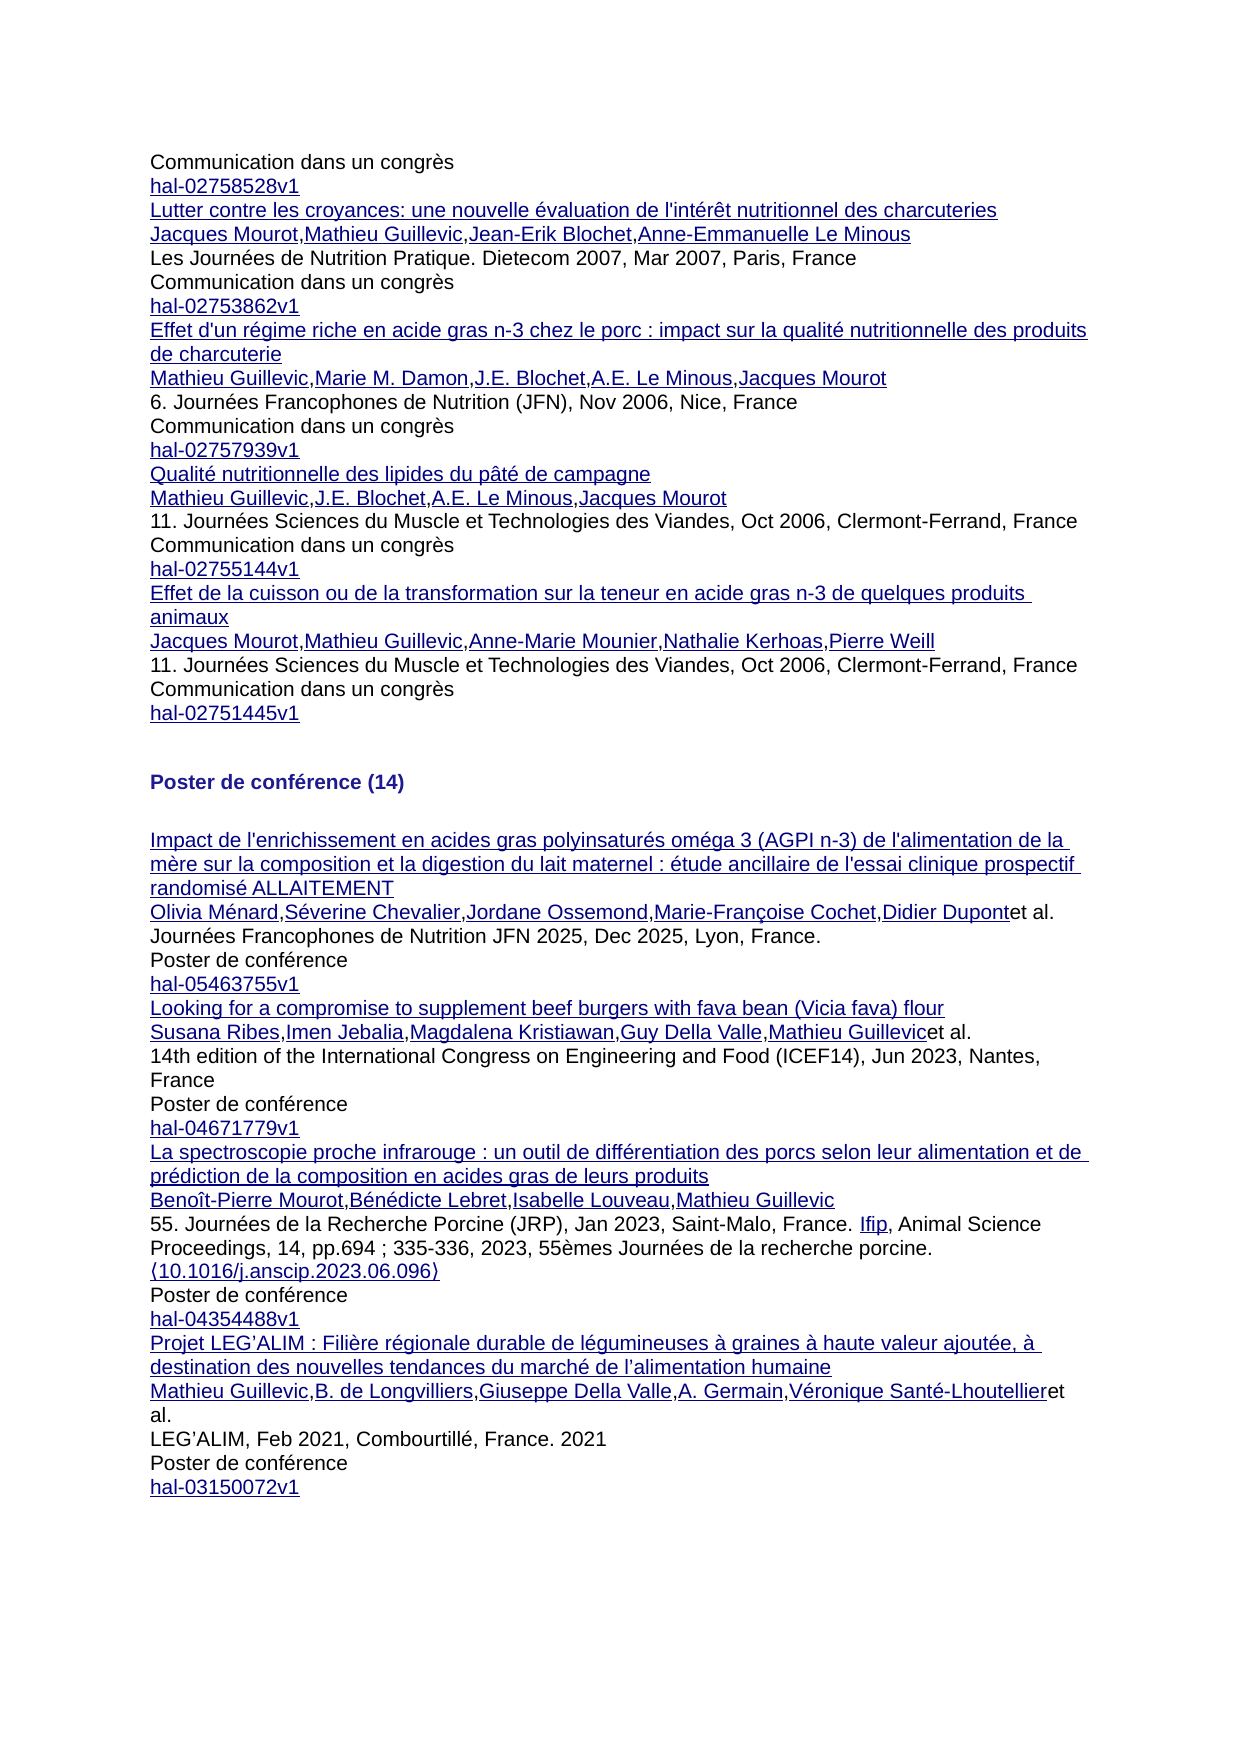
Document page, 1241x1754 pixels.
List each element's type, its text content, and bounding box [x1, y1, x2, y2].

table_cell La spectroscopie proche infrarouge : un outil de différentiation des porcs selon leur alimentation et de prédiction de la composition en acides gras de leurs produits Benoît-Pierre Mourot,Bénédicte Lebret,Isabelle Louveau,Mathieu Guillevic 55. Journées de la Recherche Porcine (JRP), Jan 2023, Saint-Malo, France. Ifip, Animal Science Proceedings, 14, pp.694 ; 335-336, 2023, 55èmes Journées de la recherche porcine. ⟨10.1016/j.anscip.2023.06.096⟩ Poster de conférence hal-04354488v1 [150, 1140, 1090, 1331]
table_cell Looking for a compromise to supplement beef burgers with fava bean (Vicia fava) flour Susana Ribes,Imen Jebalia,Magdalena Kristiawan,Guy Della Valle,Mathieu Guillevicet al. 14th edition of the International Congress on Engineering and Food (ICEF14), Jun 2023, Nantes, France Poster de conférence hal-04671779v1 [150, 996, 1090, 1139]
table_cell Projet LEG’ALIM : Filière régionale durable de légumineuses à graines à haute valeur ajoutée, à destination des nouvelles tendances du marché de l’alimentation humaine Mathieu Guillevic,B. de Longvilliers,Giuseppe Della Valle,A. Germain,Véronique Santé-Lhoutellieret al. LEG’ALIM, Feb 2021, Combourtillé, France. 2021 Poster de conférence hal-03150072v1 [150, 1331, 1090, 1499]
table_cell Effet d'un régime riche en acide gras n-3 chez le porc : impact sur la qualité nutritionnelle des produits de charcuterie Mathieu Guillevic,Marie M. Damon,J.E. Blochet,A.E. Le Minous,Jacques Mourot 6. Journées Francophones de Nutrition (JFN), Nov 2006, Nice, France Communication dans un congrès hal-02757939v1 [150, 318, 1090, 461]
table_cell Lutter contre les croyances: une nouvelle évaluation de l'intérêt nutritionnel des charcuteries Jacques Mourot,Mathieu Guillevic,Jean-Erik Blochet,Anne-Emmanuelle Le Minous Les Journées de Nutrition Pratique. Dietecom 2007, Mar 2007, Paris, France Communication dans un congrès hal-02753862v1 [150, 198, 1090, 318]
table_cell Effet de la cuisson ou de la transformation sur la teneur en acide gras n-3 de quelques produits animaux Jacques Mourot,Mathieu Guillevic,Anne-Marie Mounier,Nathalie Kerhoas,Pierre Weill 11. Journées Sciences du Muscle et Technologies des Viandes, Oct 2006, Clermont-Ferrand, France Communication dans un congrès hal-02751445v1 [150, 581, 1090, 725]
table_cell Qualité nutritionnelle des lipides du pâté de campagne Mathieu Guillevic,J.E. Blochet,A.E. Le Minous,Jacques Mourot 11. Journées Sciences du Muscle et Technologies des Viandes, Oct 2006, Clermont-Ferrand, France Communication dans un congrès hal-02755144v1 [150, 461, 1090, 581]
subtitle Poster de conférence (14) [150, 770, 1090, 794]
table_header Impact de l'enrichissement en acides gras polyinsaturés oméga 3 (AGPI n-3) de l'alimentation de la mère sur la composition et la digestion du lait maternel : étude ancillaire de l'essai clinique prospectif randomisé ALLAITEMENT Olivia Ménard,Séverine Chevalier,Jordane Ossemond,Marie-Françoise Cochet,Didier Dupontet al. Journées Francophones de Nutrition JFN 2025, Dec 2025, Lyon, France. Poster de conférence hal-05463755v1 [150, 828, 1090, 996]
table_cell Communication dans un congrès hal-02758528v1 [150, 150, 1090, 198]
